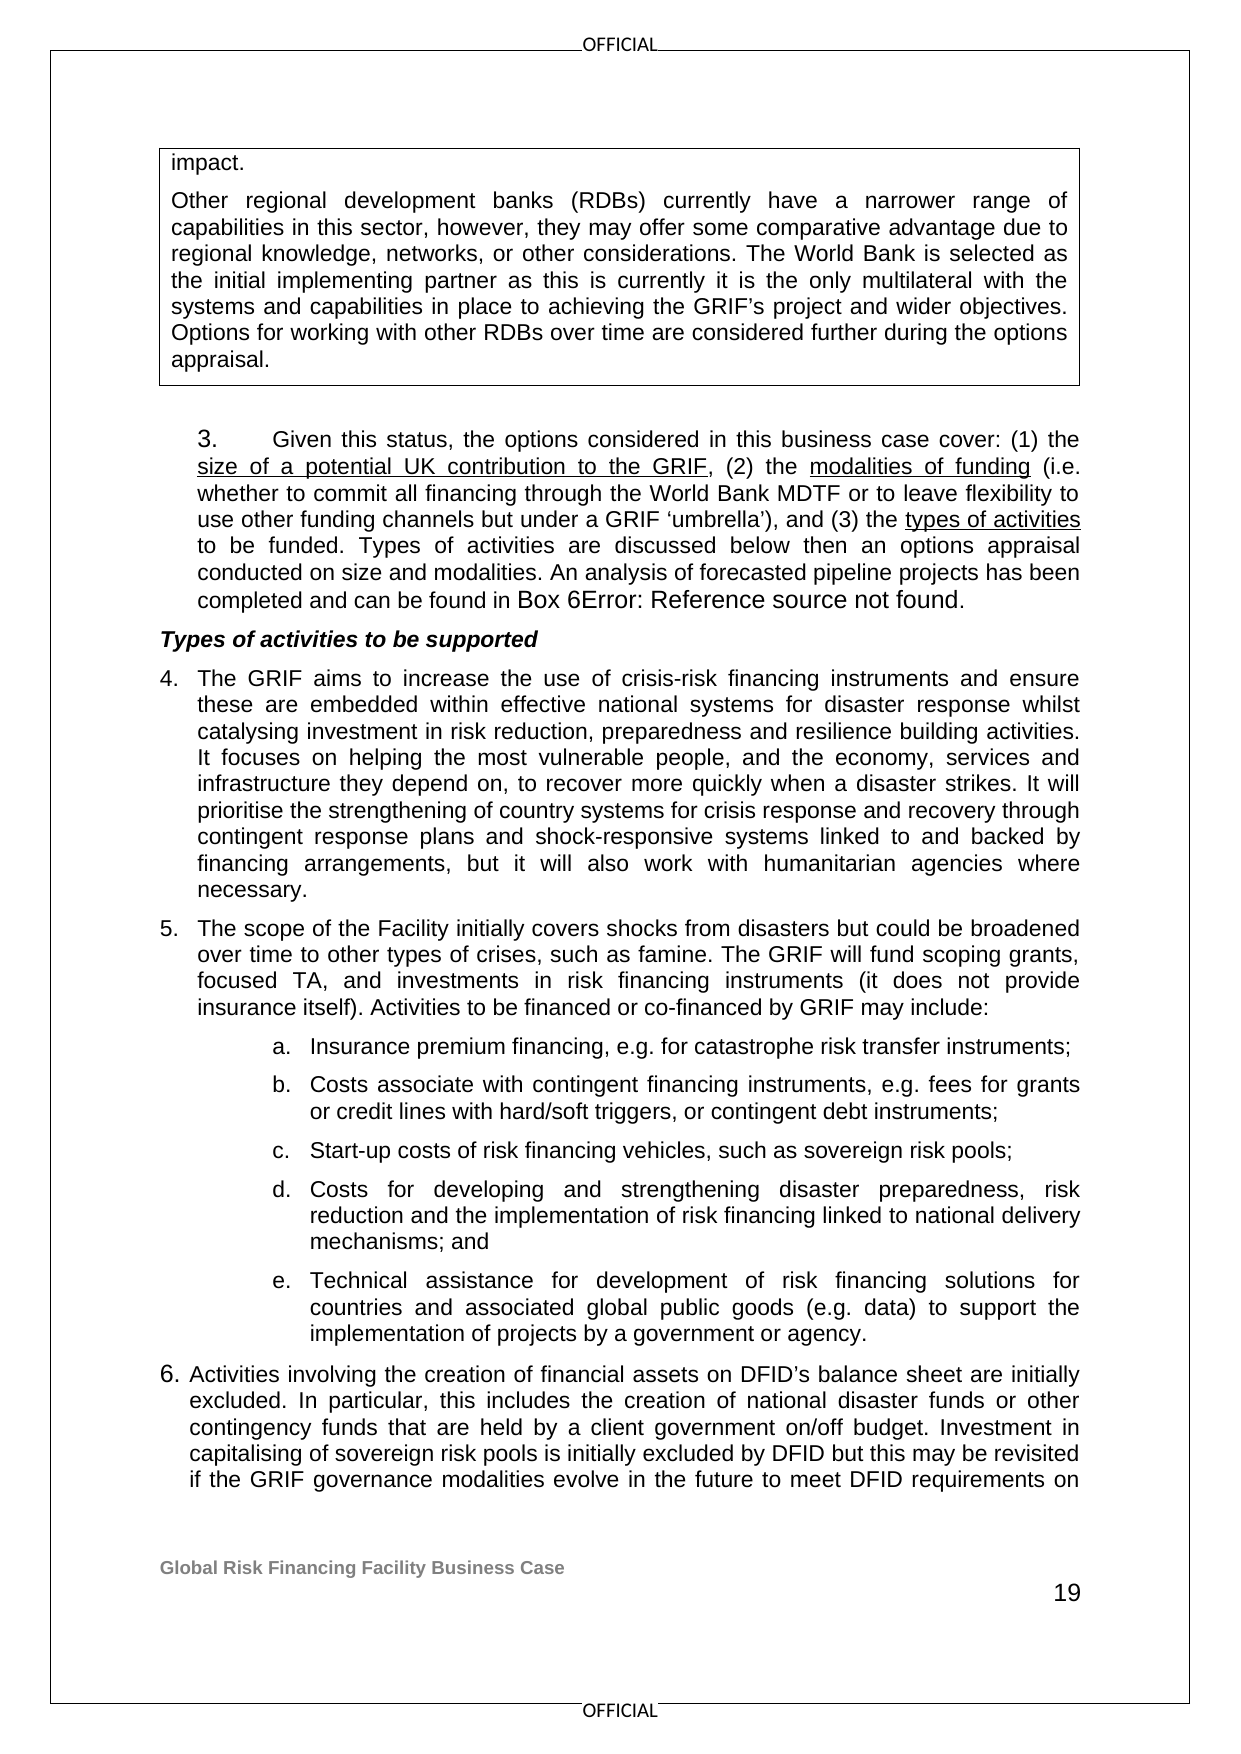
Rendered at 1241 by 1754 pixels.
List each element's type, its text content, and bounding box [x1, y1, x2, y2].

list Given this status, the options considered in this business case cover: (1) the size of a potential UK contribution to the GRIF, (2) the modalities of funding (i.e. whether to commit all financing through the World Bank MDTF or to leave flexibility to use other funding channels but under a GRIF ‘umbrella’), and (3) the types of activities to be funded. Types of activities are discussed below then an options appraisal conducted on size and modalities. An analysis of forecasted pipeline projects has been completed and can be found in Box 6. [197, 424, 1081, 614]
table_header impact. Other regional development banks (RDBs) currently have a narrower range of capabilities in this sector, however, they may offer some comparative advantage due to regional knowledge, networks, or other considerations. The World Bank is selected as the initial implementing partner as this is currently it is the only multilateral with the systems and capabilities in place to achieving the GRIF’s project and wider objectives. Options for working with other RDBs over time are considered further during the options appraisal. [160, 149, 1079, 384]
list Activities involving the creation of financial assets on DFID’s balance sheet are initially excluded. In particular, this includes the creation of national disaster funds or other contingency funds that are held by a client government on/off budget. Investment in capitalising of sovereign risk pools is initially excluded by DFID but this may be revisited if the GRIF governance modalities evolve in the future to meet DFID requirements on [159, 1359, 1081, 1493]
list Costs for developing and strengthening disaster preparedness, risk reduction and the implementation of risk financing linked to national delivery mechanisms; and [272, 1176, 1081, 1254]
list Technical assistance for development of risk financing solutions for countries and associated global public goods (e.g. data) to support the implementation of projects by a government or agency. [272, 1267, 1081, 1346]
list Costs associate with contingent financing instruments, e.g. fees for grants or credit lines with hard/soft triggers, or contingent debt instruments; [272, 1071, 1081, 1124]
list Start-up costs of risk financing vehicles, such as sovereign risk pools; [272, 1137, 1081, 1163]
text Types of activities to be supported [159, 626, 1081, 652]
list The GRIF aims to increase the use of crisis-risk financing instruments and ensure these are embedded within effective national systems for disaster response whilst catalysing investment in risk reduction, preparedness and resilience building activities. It focuses on helping the most vulnerable people, and the economy, services and infrastructure they depend on, to recover more quickly when a disaster strikes. It will prioritise the strengthening of country systems for crisis response and recovery through contingent response plans and shock-responsive systems linked to and backed by financing arrangements, but it will also work with humanitarian agencies where necessary. [159, 665, 1081, 902]
list The scope of the Facility initially covers shocks from disasters but could be broadened over time to other types of crises, such as famine. The GRIF will fund scoping grants, focused TA, and investments in risk financing instruments (it does not provide insurance itself). Activities to be financed or co-financed by GRIF may include: [159, 915, 1081, 1020]
list Insurance premium financing, e.g. for catastrophe risk transfer instruments; [272, 1033, 1081, 1059]
